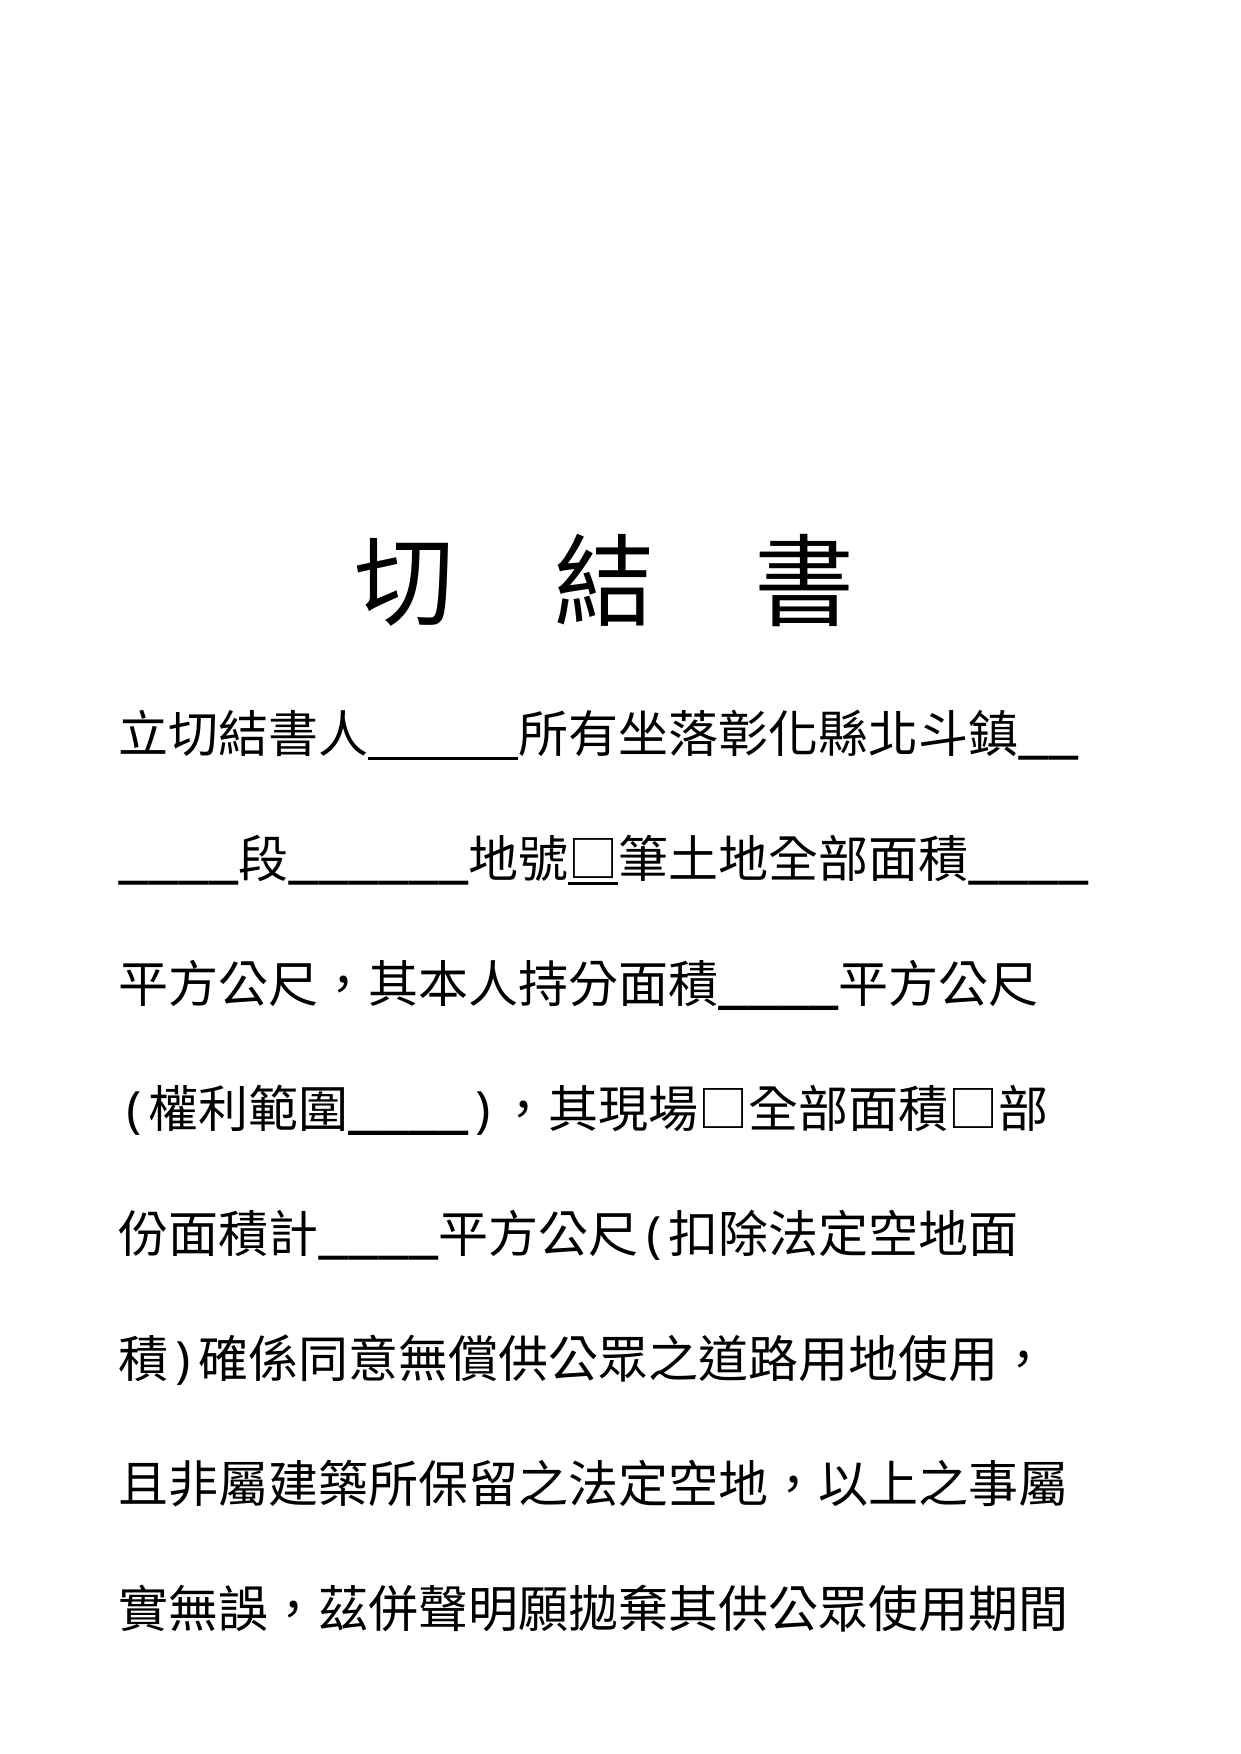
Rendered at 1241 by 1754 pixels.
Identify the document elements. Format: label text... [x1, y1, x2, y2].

text 立切結書人 所有坐落彰化縣北斗鎮______段______地號□筆土地全部面積____平方公尺，其本人持分面積____平方公尺(權利範圍____)，其現場□全部面積□部份面積計____平方公尺(扣除法定空地面積)確係同意無償供公眾之道路用地使用，且非屬建築所保留之法定空地，以上之事屬實無誤，茲併聲明願拋棄其供公眾使用期間 [118, 658, 1090, 1658]
text 切 結 書 [118, 471, 1090, 658]
